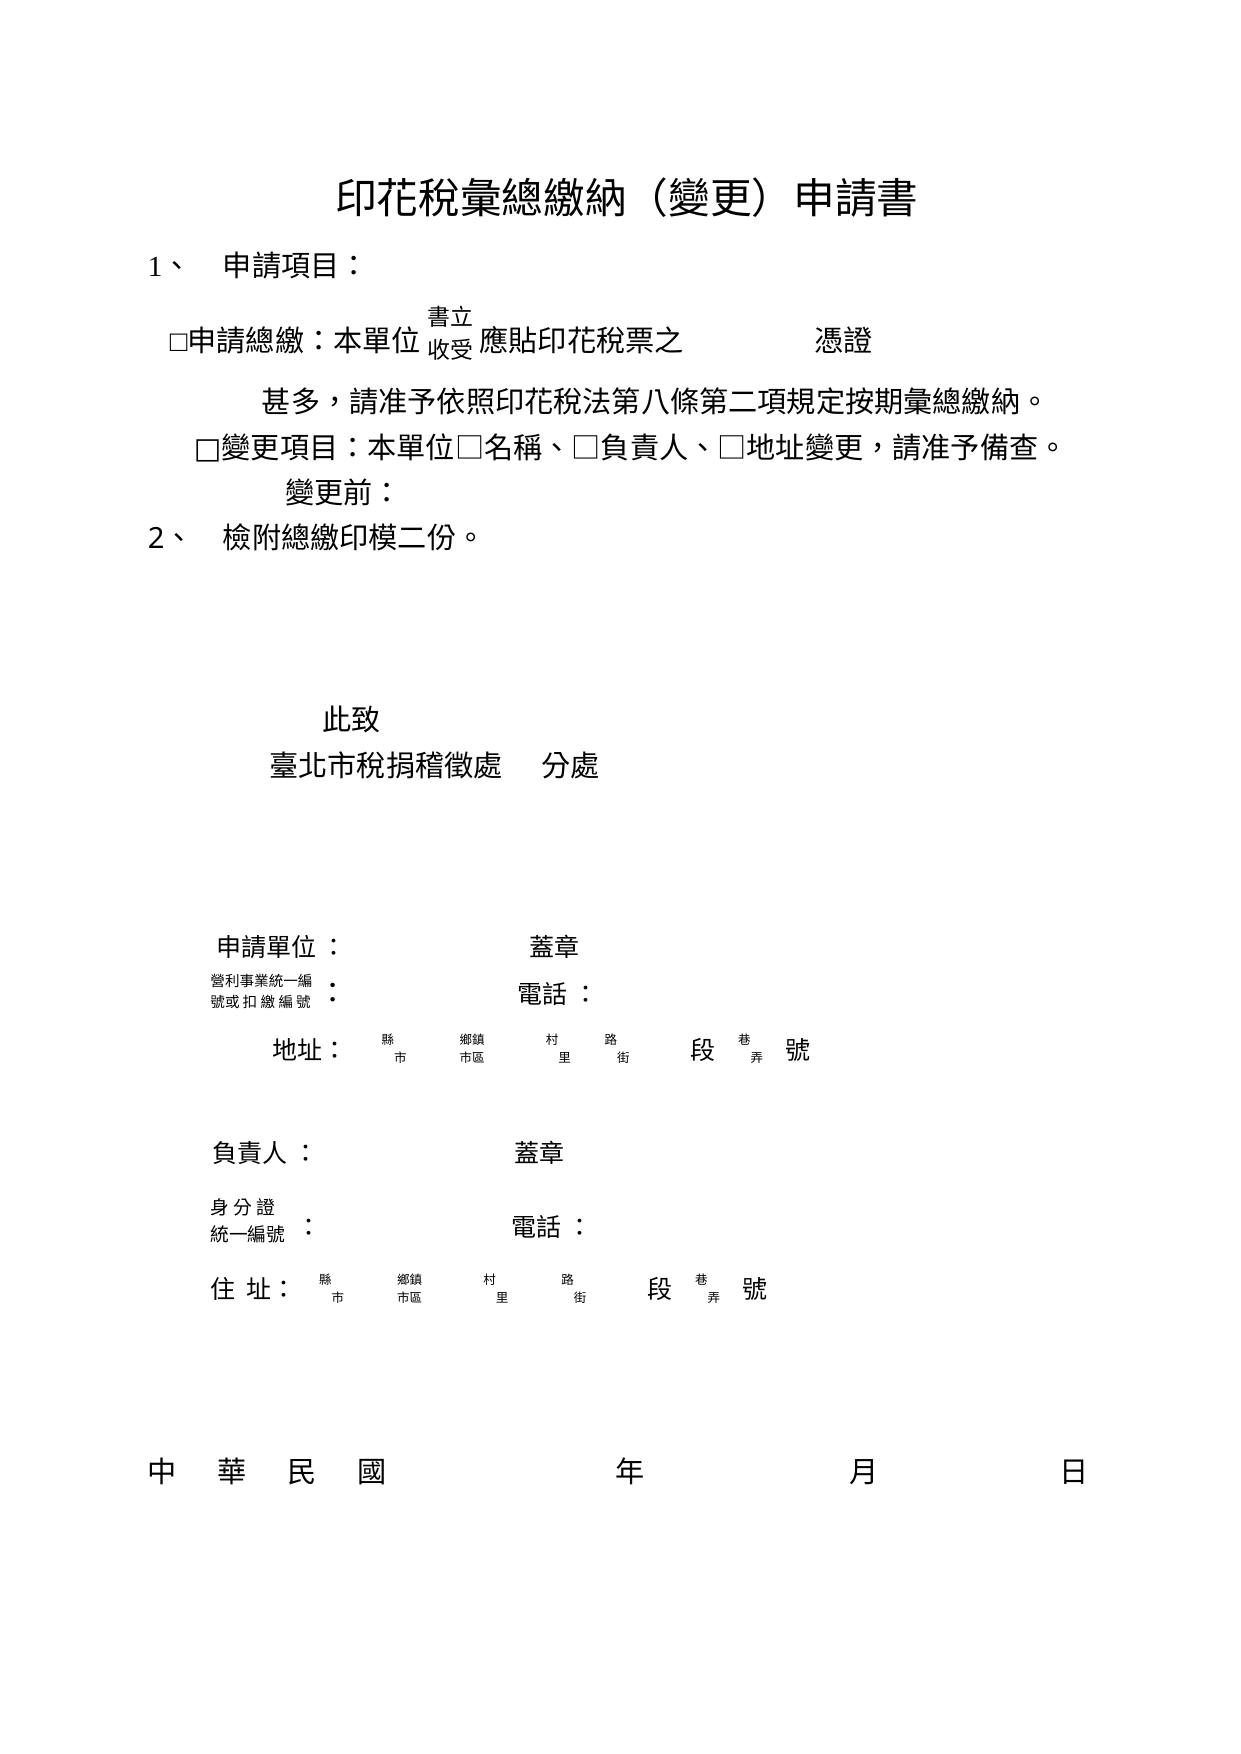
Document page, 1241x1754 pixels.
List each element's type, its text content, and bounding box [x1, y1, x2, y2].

list 申請項目： [148, 241, 1092, 287]
text 中 華 民 國 年 月 日 [148, 1447, 1092, 1492]
text 地址： 縣市 鄉鎮市區 村里 路街 段 巷弄 號 [148, 1026, 1092, 1071]
text 身 分 證統一編號 ： 電話 ： [148, 1174, 1092, 1265]
text 印花稅彙總繳納（變更）申請書 [148, 150, 1092, 241]
text □申請總繳：本單位 書立收受 應貼印花稅票之 憑證 [148, 287, 1092, 377]
text □變更項目：本單位□名稱、□負責人、□地址變更，請准予備查。 [194, 423, 1092, 468]
text 臺北市稅捐稽徵處 分處 [148, 741, 1092, 786]
text 甚多，請准予依照印花稅法第八條第二項規定按期彙總繳納。 [148, 377, 1092, 423]
text 變更前： [194, 468, 1092, 514]
list 檢附總繳印模二份。 [148, 514, 1092, 559]
text 營利事業統一編號或 扣 繳 編 號 ： 電話 ： [148, 968, 1092, 1013]
text 申請單位 ： 蓋章 [148, 922, 1092, 968]
text 住 址： 縣市 鄉鎮市區 村里 路街 段 巷弄 號 [148, 1265, 1092, 1311]
text 負責人 ： 蓋章 [148, 1129, 1092, 1174]
text 此致 [148, 695, 1092, 741]
